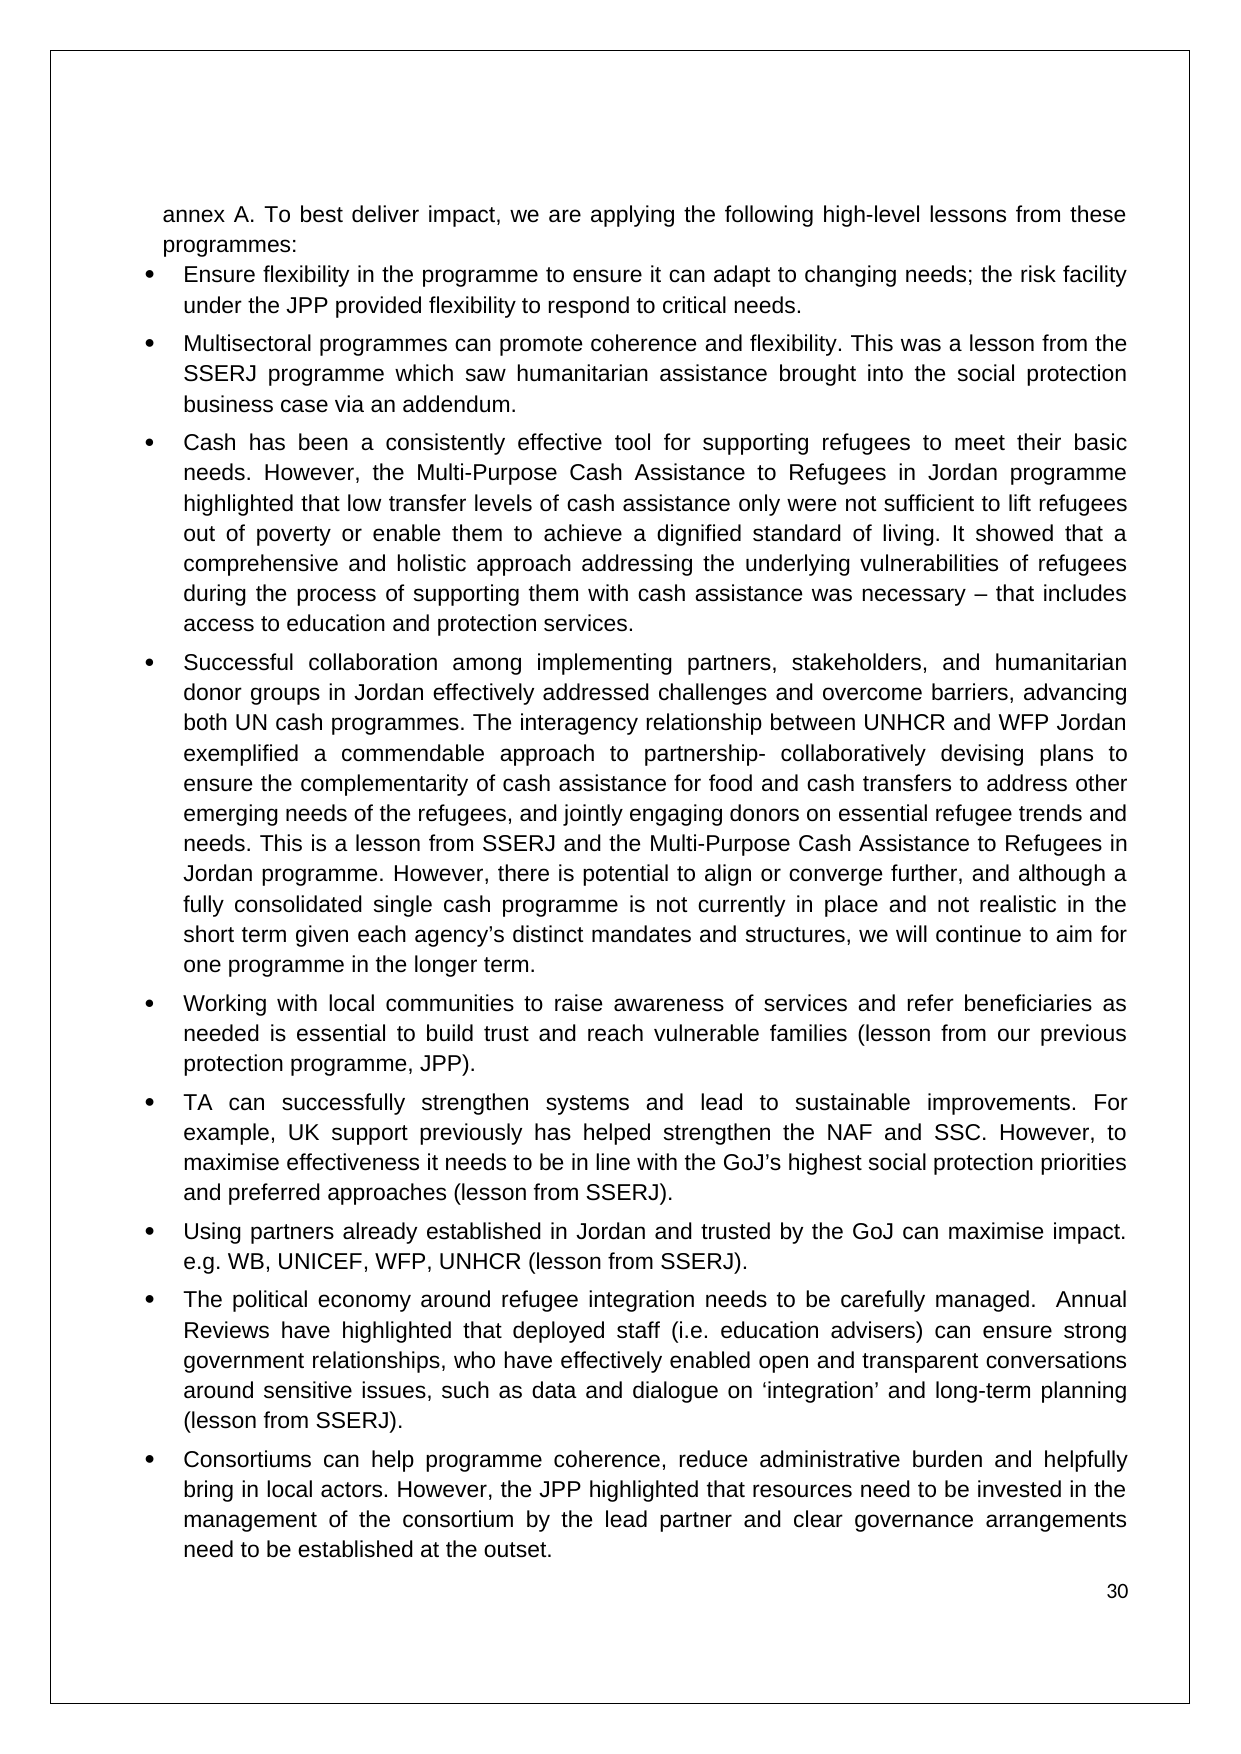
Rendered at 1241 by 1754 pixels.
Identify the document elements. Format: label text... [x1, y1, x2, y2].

list TA can successfully strengthen systems and lead to sustainable improvements. For example, UK support previously has helped strengthen the NAF and SSC. However, to maximise effectiveness it needs to be in line with the GoJ’s highest social protection priorities and preferred approaches (lesson from SSERJ). [146, 1088, 1128, 1206]
list Using partners already established in Jordan and trusted by the GoJ can maximise impact. e.g. WB, UNICEF, WFP, UNHCR (lesson from SSERJ). [146, 1218, 1128, 1274]
list Ensure flexibility in the programme to ensure it can adapt to changing needs; the risk facility under the JPP provided flexibility to respond to critical needs. [146, 261, 1128, 318]
list Cash has been a consistently effective tool for supporting refugees to meet their basic needs. However, the Multi-Purpose Cash Assistance to Refugees in Jordan programme highlighted that low transfer levels of cash assistance only were not sufficient to lift refugees out of poverty or enable them to achieve a dignified standard of living. It showed that a comprehensive and holistic approach addressing the underlying vulnerabilities of refugees during the process of supporting them with cash assistance was necessary – that includes access to education and protection services. [146, 429, 1128, 637]
list Successful collaboration among implementing partners, stakeholders, and humanitarian donor groups in Jordan effectively addressed challenges and overcome barriers, advancing both UN cash programmes. The interagency relationship between UNHCR and WFP Jordan exemplified a commendable approach to partnership- collaboratively devising plans to ensure the complementarity of cash assistance for food and cash transfers to address other emerging needs of the refugees, and jointly engaging donors on essential refugee trends and needs. This is a lesson from SSERJ and the Multi-Purpose Cash Assistance to Refugees in Jordan programme. However, there is potential to align or converge further, and although a fully consolidated single cash programme is not currently in place and not realistic in the short term given each agency’s distinct mandates and structures, we will continue to aim for one programme in the longer term. [146, 649, 1128, 977]
list The political economy around refugee integration needs to be carefully managed. Annual Reviews have highlighted that deployed staff (i.e. education advisers) can ensure strong government relationships, who have effectively enabled open and transparent conversations around sensitive issues, such as data and dialogue on ‘integration’ and long-term planning (lesson from SSERJ). [146, 1286, 1128, 1434]
list annex A. To best deliver impact, we are applying the following high-level lessons from these programmes: [133, 201, 1128, 258]
list Working with local communities to raise awareness of services and refer beneficiaries as needed is essential to build trust and reach vulnerable families (lesson from our previous protection programme, JPP). [146, 989, 1128, 1076]
list Multisectoral programmes can promote coherence and flexibility. This was a lesson from the SSERJ programme which saw humanitarian assistance brought into the social protection business case via an addendum. [146, 330, 1128, 417]
list Consortiums can help programme coherence, reduce administrative burden and helpfully bring in local actors. However, the JPP highlighted that resources need to be invested in the management of the consortium by the lead partner and clear governance arrangements need to be established at the outset. [146, 1446, 1128, 1563]
